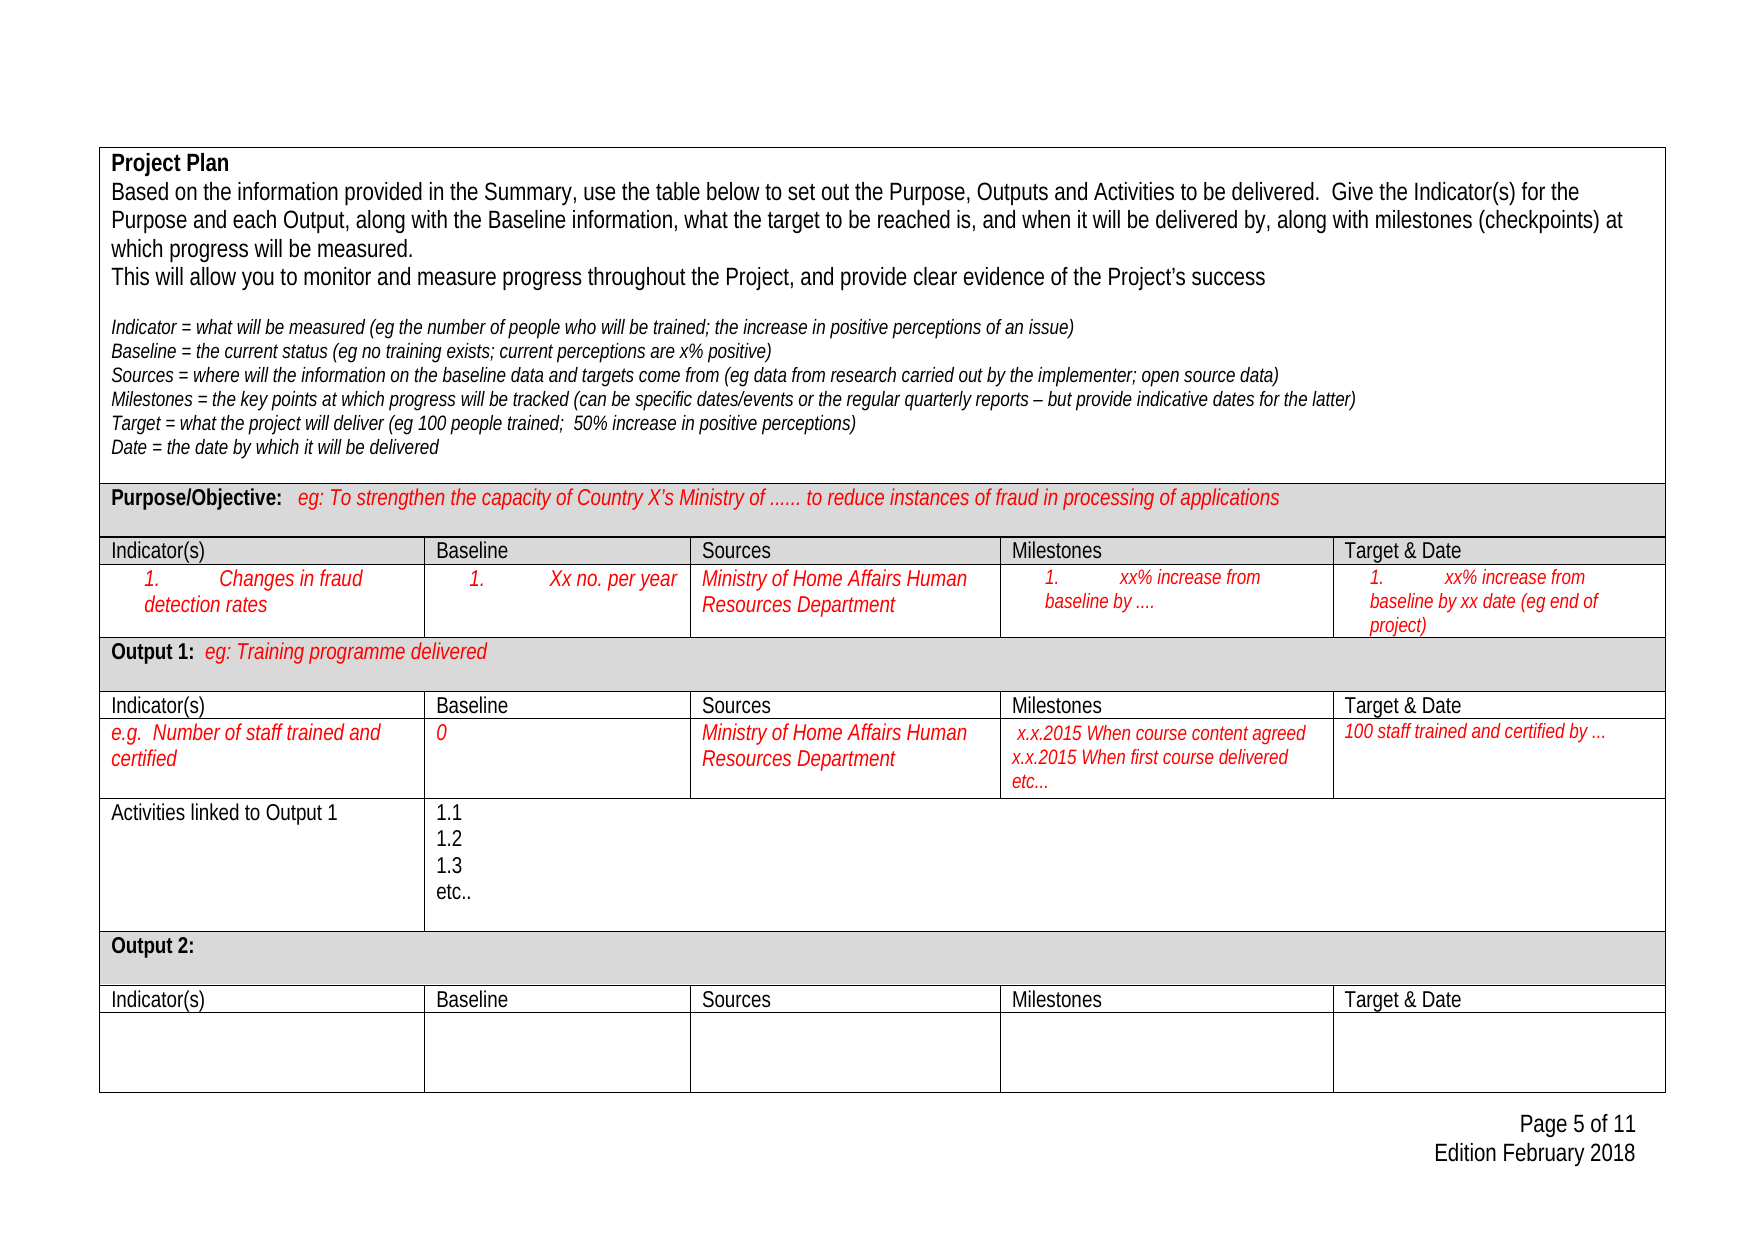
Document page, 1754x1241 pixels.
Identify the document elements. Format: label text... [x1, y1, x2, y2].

table_cell Indicator(s) [100, 986, 424, 1012]
table_cell 0 [425, 719, 690, 798]
table_cell [100, 1013, 424, 1092]
table_cell Target & Date [1334, 986, 1665, 1012]
table_cell 1.1 1.2 1.3 etc.. [425, 799, 1665, 931]
table_cell Baseline [425, 692, 690, 718]
table_cell Xx no. per year [425, 565, 690, 637]
table_cell Milestones [1001, 692, 1333, 718]
table_cell Target & Date [1334, 692, 1665, 718]
table_cell Ministry of Home Affairs Human Resources Department [691, 719, 1000, 798]
table_cell [1001, 1013, 1333, 1092]
table_cell Sources [691, 692, 1000, 718]
table_cell [425, 1013, 690, 1092]
table_cell Target & Date [1334, 538, 1665, 564]
table_cell 100 staff trained and certified by ... [1334, 719, 1665, 798]
table_cell Indicator(s) [100, 692, 424, 718]
table_header Project Plan Based on the information provided in the Summary, use the table below to set out the Purpose, Outputs and Activities to be delivered. Give the Indicator(s) for the Purpose and each Output, along with the Baseline information, what the target to be reached is, and when it will be delivered by, along with milestones (checkpoints) at which progress will be measured. This will allow you to monitor and measure progress throughout the Project, and provide clear evidence of the Project’s success Indicator = what will be measured (eg the number of people who will be trained; the increase in positive perceptions of an issue) Baseline = the current status (eg no training exists; current perceptions are x% positive) Sources = where will the information on the baseline data and targets come from (eg data from research carried out by the implementer; open source data) Milestones = the key points at which progress will be tracked (can be specific dates/events or the regular quarterly reports – but provide indicative dates for the latter) Target = what the project will deliver (eg 100 people trained; 50% increase in positive perceptions) Date = the date by which it will be delivered [100, 148, 1665, 483]
table_cell Milestones [1001, 986, 1333, 1012]
table_cell [1334, 1013, 1665, 1092]
table_cell Sources [691, 538, 1000, 564]
table_cell e.g. Number of staff trained and certified [100, 719, 424, 798]
table_cell Sources [691, 986, 1000, 1012]
table_cell Baseline [425, 538, 690, 564]
table_cell Output 1: eg: Training programme delivered [100, 638, 1665, 691]
table_cell Indicator(s) [100, 538, 424, 564]
table_cell Baseline [425, 986, 690, 1012]
table_cell x.x.2015 When course content agreed x.x.2015 When first course delivered etc... [1001, 719, 1333, 798]
table_cell xx% increase from baseline by xx date (eg end of project) [1334, 565, 1665, 637]
table_cell Output 2: [100, 932, 1665, 984]
table_cell Activities linked to Output 1 [100, 799, 424, 931]
table_cell xx% increase from baseline by .... [1001, 565, 1333, 637]
table_cell Ministry of Home Affairs Human Resources Department [691, 565, 1000, 637]
table_cell Changes in fraud detection rates [100, 565, 424, 637]
table_cell Purpose/Objective: eg: To strengthen the capacity of Country X’s Ministry of ...... to reduce instances of fraud in processing of applications [100, 484, 1665, 536]
table_cell Milestones [1001, 538, 1333, 564]
table_cell [691, 1013, 1000, 1092]
